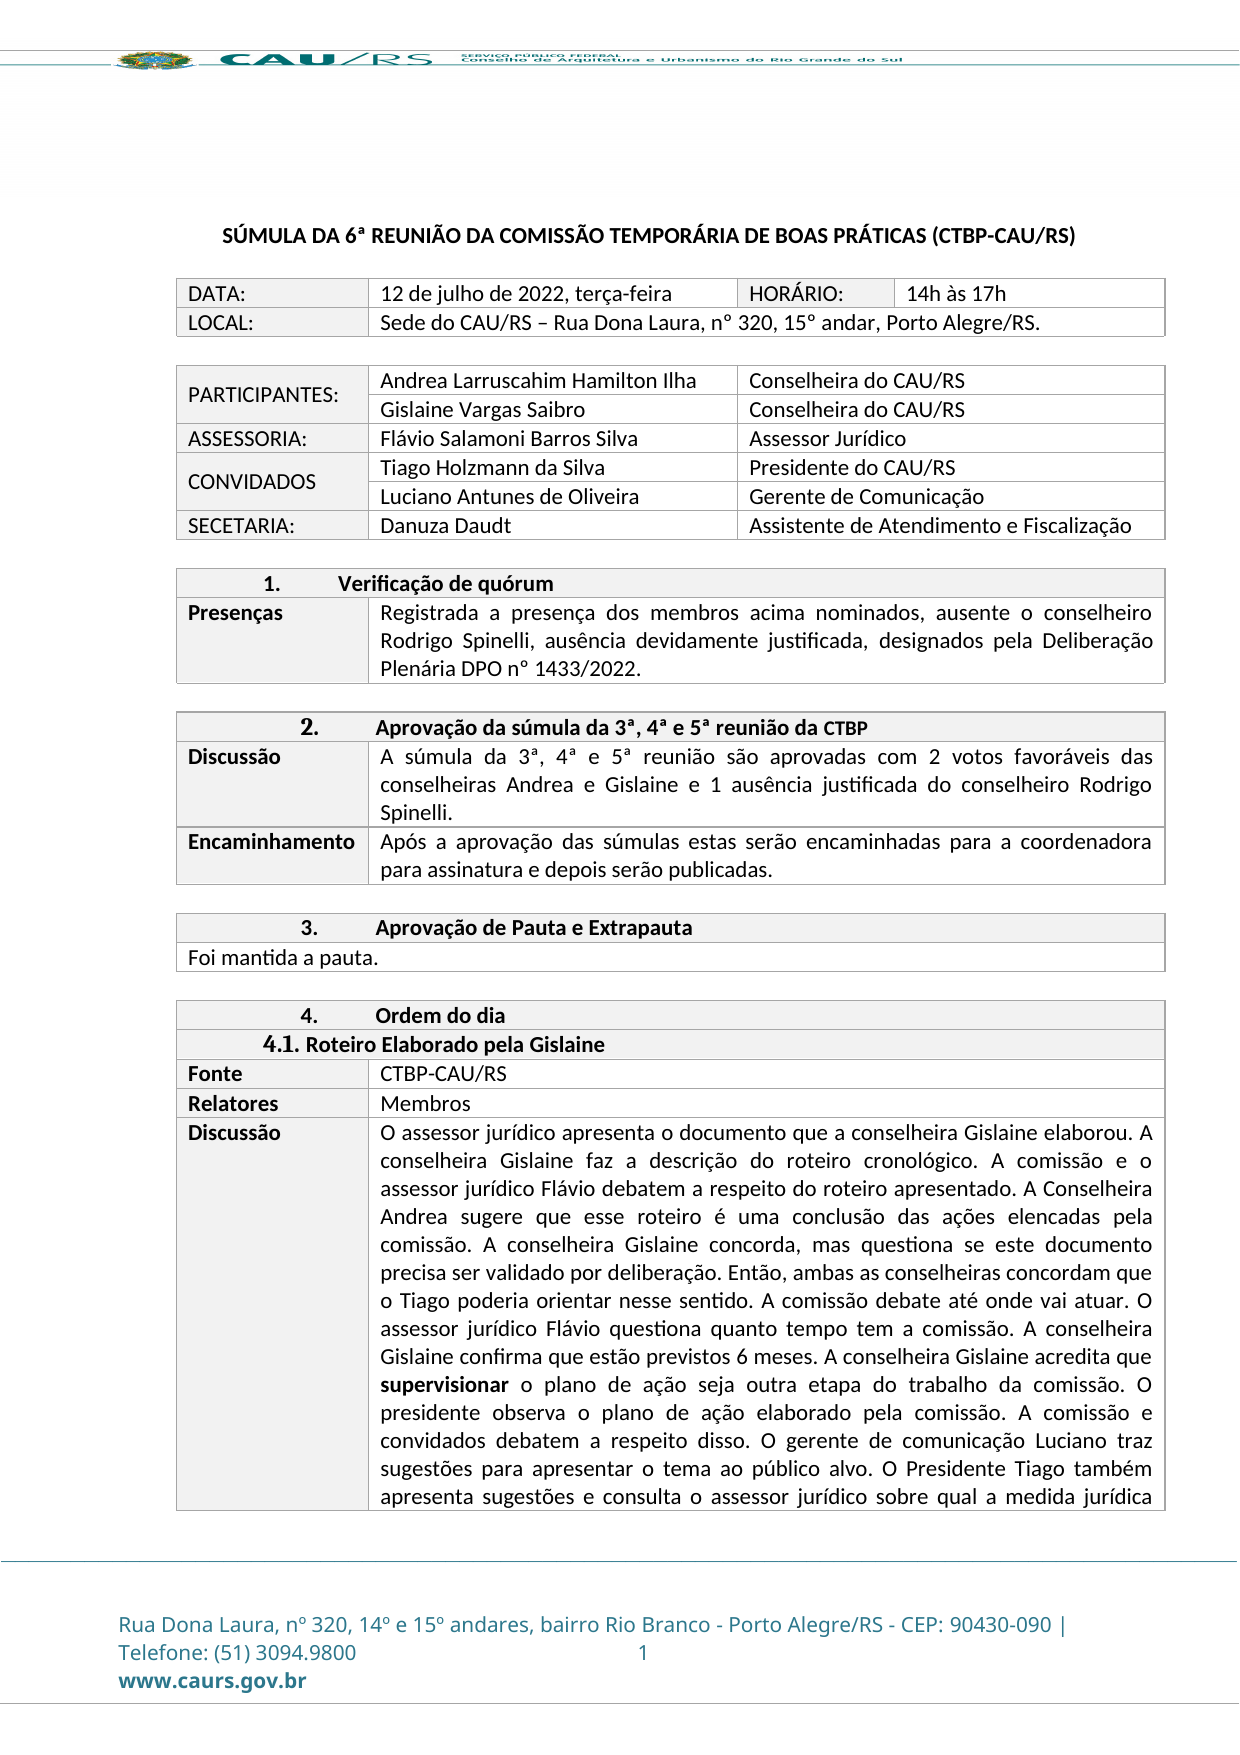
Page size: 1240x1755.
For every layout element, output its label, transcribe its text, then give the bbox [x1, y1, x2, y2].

table_cell Foi mantida a pauta. [177, 943, 1164, 971]
table_cell Andrea Larruscahim Hamilton Ilha [369, 366, 737, 394]
text SÚMULA DA 6ª REUNIÃO DA COMISSÃO TEMPORÁRIA DE BOAS PRÁTICAS (CTBP-CAU/RS) [177, 222, 1121, 249]
table_cell Assessor Jurídico [738, 424, 1164, 452]
table_cell Tiago Holzmann da Silva [369, 453, 737, 481]
table_header HORÁRIO: [738, 279, 894, 307]
table_cell LOCAL: [177, 308, 368, 336]
table_cell Roteiro Elaborado pela Gislaine [177, 1030, 1164, 1058]
table_cell [177, 885, 1165, 912]
table_cell CONVIDADOS [177, 453, 368, 510]
table_cell SECETARIA: [177, 511, 368, 539]
table_cell ASSESSORIA: [177, 424, 368, 452]
table_cell Luciano Antunes de Oliveira [369, 482, 737, 510]
table_cell Gerente de Comunicação [738, 482, 1164, 510]
table_header 14h às 17h [895, 279, 1164, 307]
table_cell Gislaine Vargas Saibro [369, 395, 737, 423]
table_cell Ordem do dia [177, 1001, 1164, 1029]
table_cell [177, 337, 1164, 365]
table_cell Aprovação de Pauta e Extrapauta [177, 914, 1164, 942]
table_cell Membros [369, 1089, 1164, 1117]
table_header 12 de julho de 2022, terça-feira [369, 279, 737, 307]
table_cell Presenças [177, 598, 368, 682]
table_cell Discussão [177, 1118, 368, 1510]
table_cell [177, 684, 1164, 711]
table_cell Conselheira do CAU/RS [738, 395, 1164, 423]
table_cell Assistente de Atendimento e Fiscalização [738, 511, 1164, 539]
table_cell A súmula da 3ª, 4ª e 5ª reunião são aprovadas com 2 votos favoráveis das conselheiras Andrea e Gislaine e 1 ausência justificada do conselheiro Rodrigo Spinelli. [369, 742, 1164, 826]
table_cell Verificação de quórum [177, 569, 1164, 597]
table_cell Conselheira do CAU/RS [738, 366, 1164, 394]
table_cell Fonte [177, 1060, 368, 1088]
table_cell Aprovação da súmula da 3ª, 4ª e 5ª reunião da CTBP [177, 713, 1164, 741]
table_cell Presidente do CAU/RS [738, 453, 1164, 481]
table_cell Encaminhamento [177, 828, 368, 883]
table_cell CTBP-CAU/RS [369, 1060, 1164, 1088]
table_cell Registrada a presença dos membros acima nominados, ausente o conselheiro Rodrigo Spinelli, ausência devidamente justificada, designados pela Deliberação Plenária DPO nº 1433/2022. [369, 598, 1164, 682]
table_cell PARTICIPANTES: [177, 366, 368, 423]
table_cell O assessor jurídico apresenta o documento que a conselheira Gislaine elaborou. A conselheira Gislaine faz a descrição do roteiro cronológico. A comissão e o assessor jurídico Flávio debatem a respeito do roteiro apresentado. A Conselheira Andrea sugere que esse roteiro é uma conclusão das ações elencadas pela comissão. A conselheira Gislaine concorda, mas questiona se este documento precisa ser validado por deliberação. Então, ambas as conselheiras concordam que o Tiago poderia orientar nesse sentido. A comissão debate até onde vai atuar. O assessor jurídico Flávio questiona quanto tempo tem a comissão. A conselheira Gislaine confirma que estão previstos 6 meses. A conselheira Gislaine acredita que supervisionar o plano de ação seja outra etapa do trabalho da comissão. O presidente observa o plano de ação elaborado pela comissão. A comissão e convidados debatem a respeito disso. O gerente de comunicação Luciano traz sugestões para apresentar o tema ao público alvo. O Presidente Tiago também apresenta sugestões e consulta o assessor jurídico sobre qual a medida jurídica [369, 1118, 1164, 1510]
table_header DATA: [177, 279, 368, 307]
table_cell Danuza Daudt [369, 511, 737, 539]
table_cell [177, 972, 1165, 1000]
table_cell Flávio Salamoni Barros Silva [369, 424, 737, 452]
table_cell [177, 540, 1165, 568]
table_cell Relatores [177, 1089, 368, 1117]
table_cell Após a aprovação das súmulas estas serão encaminhadas para a coordenadora para assinatura e depois serão publicadas. [369, 828, 1164, 883]
table_cell Discussão [177, 742, 368, 826]
table_cell Sede do CAU/RS – Rua Dona Laura, nº 320, 15º andar, Porto Alegre/RS. [369, 308, 1164, 336]
